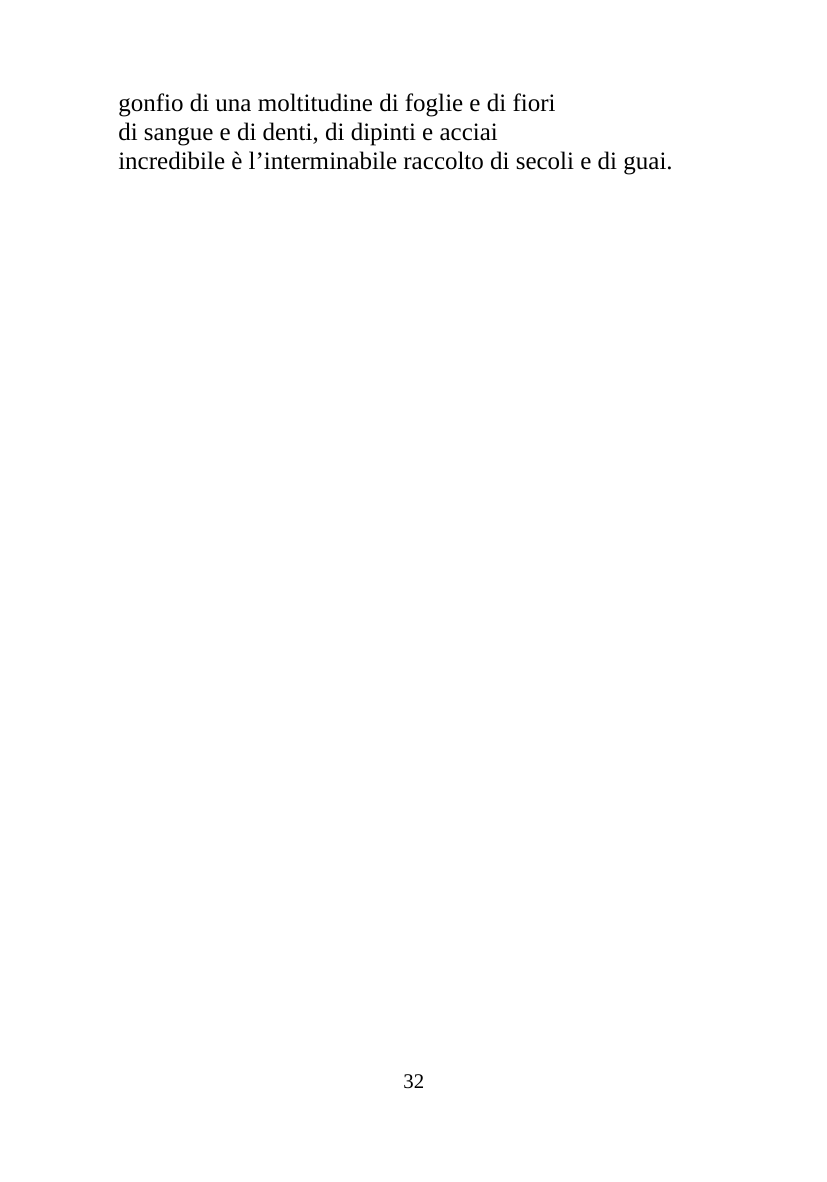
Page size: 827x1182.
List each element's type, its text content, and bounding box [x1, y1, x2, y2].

text incredibile è l’interminabile raccolto di secoli e di guai. [88, 146, 738, 175]
text gonfio di una moltitudine di foglie e di fiori [88, 88, 738, 117]
text di sangue e di denti, di dipinti e acciai [88, 117, 738, 146]
